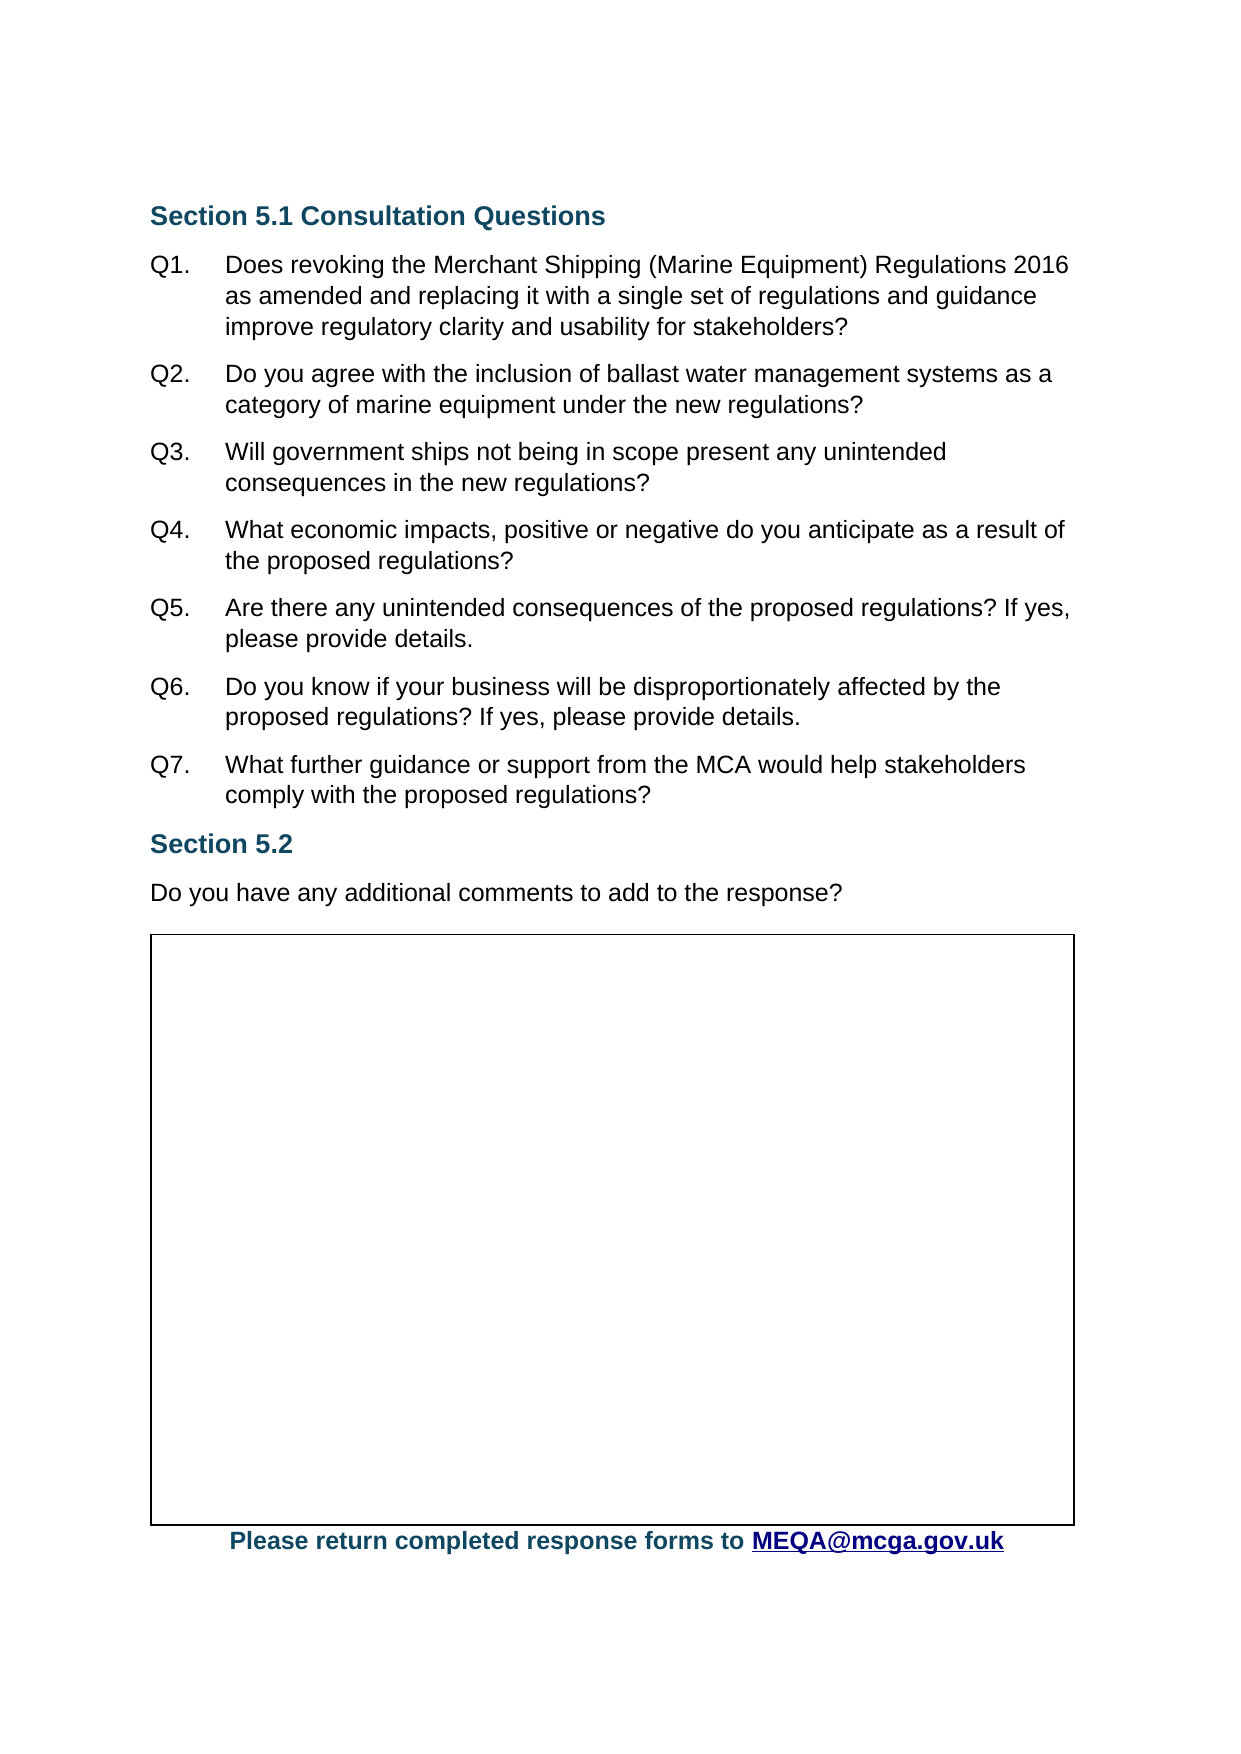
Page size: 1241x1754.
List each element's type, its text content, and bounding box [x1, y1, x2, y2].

text Q3. Will government ships not being in scope present any unintended consequences in the new regulations? [150, 437, 1090, 497]
text Section 5.1 Consultation Questions [150, 200, 1090, 231]
text Q1. Does revoking the Merchant Shipping (Marine Equipment) Regulations 2016 as amended and replacing it with a single set of regulations and guidance improve regulatory clarity and usability for stakeholders? [150, 250, 1090, 340]
text Please return completed response forms to MEQA@mcga.gov.uk [150, 973, 1090, 1555]
text Q6. Do you know if your business will be disproportionately affected by the proposed regulations? If yes, please provide details. [150, 672, 1090, 731]
text Q2. Do you agree with the inclusion of ballast water management systems as a category of marine equipment under the new regulations? [150, 359, 1090, 418]
text Do you have any additional comments to add to the response? [150, 878, 1090, 907]
text Q4. What economic impacts, positive or negative do you anticipate as a result of the proposed regulations? [150, 515, 1090, 575]
text Q7. What further guidance or support from the MCA would help stakeholders comply with the proposed regulations? [150, 750, 1090, 809]
text Q5. Are there any unintended consequences of the proposed regulations? If yes, please provide details. [150, 593, 1090, 653]
text Section 5.2 [150, 828, 1090, 859]
text [152, 935, 1073, 1524]
